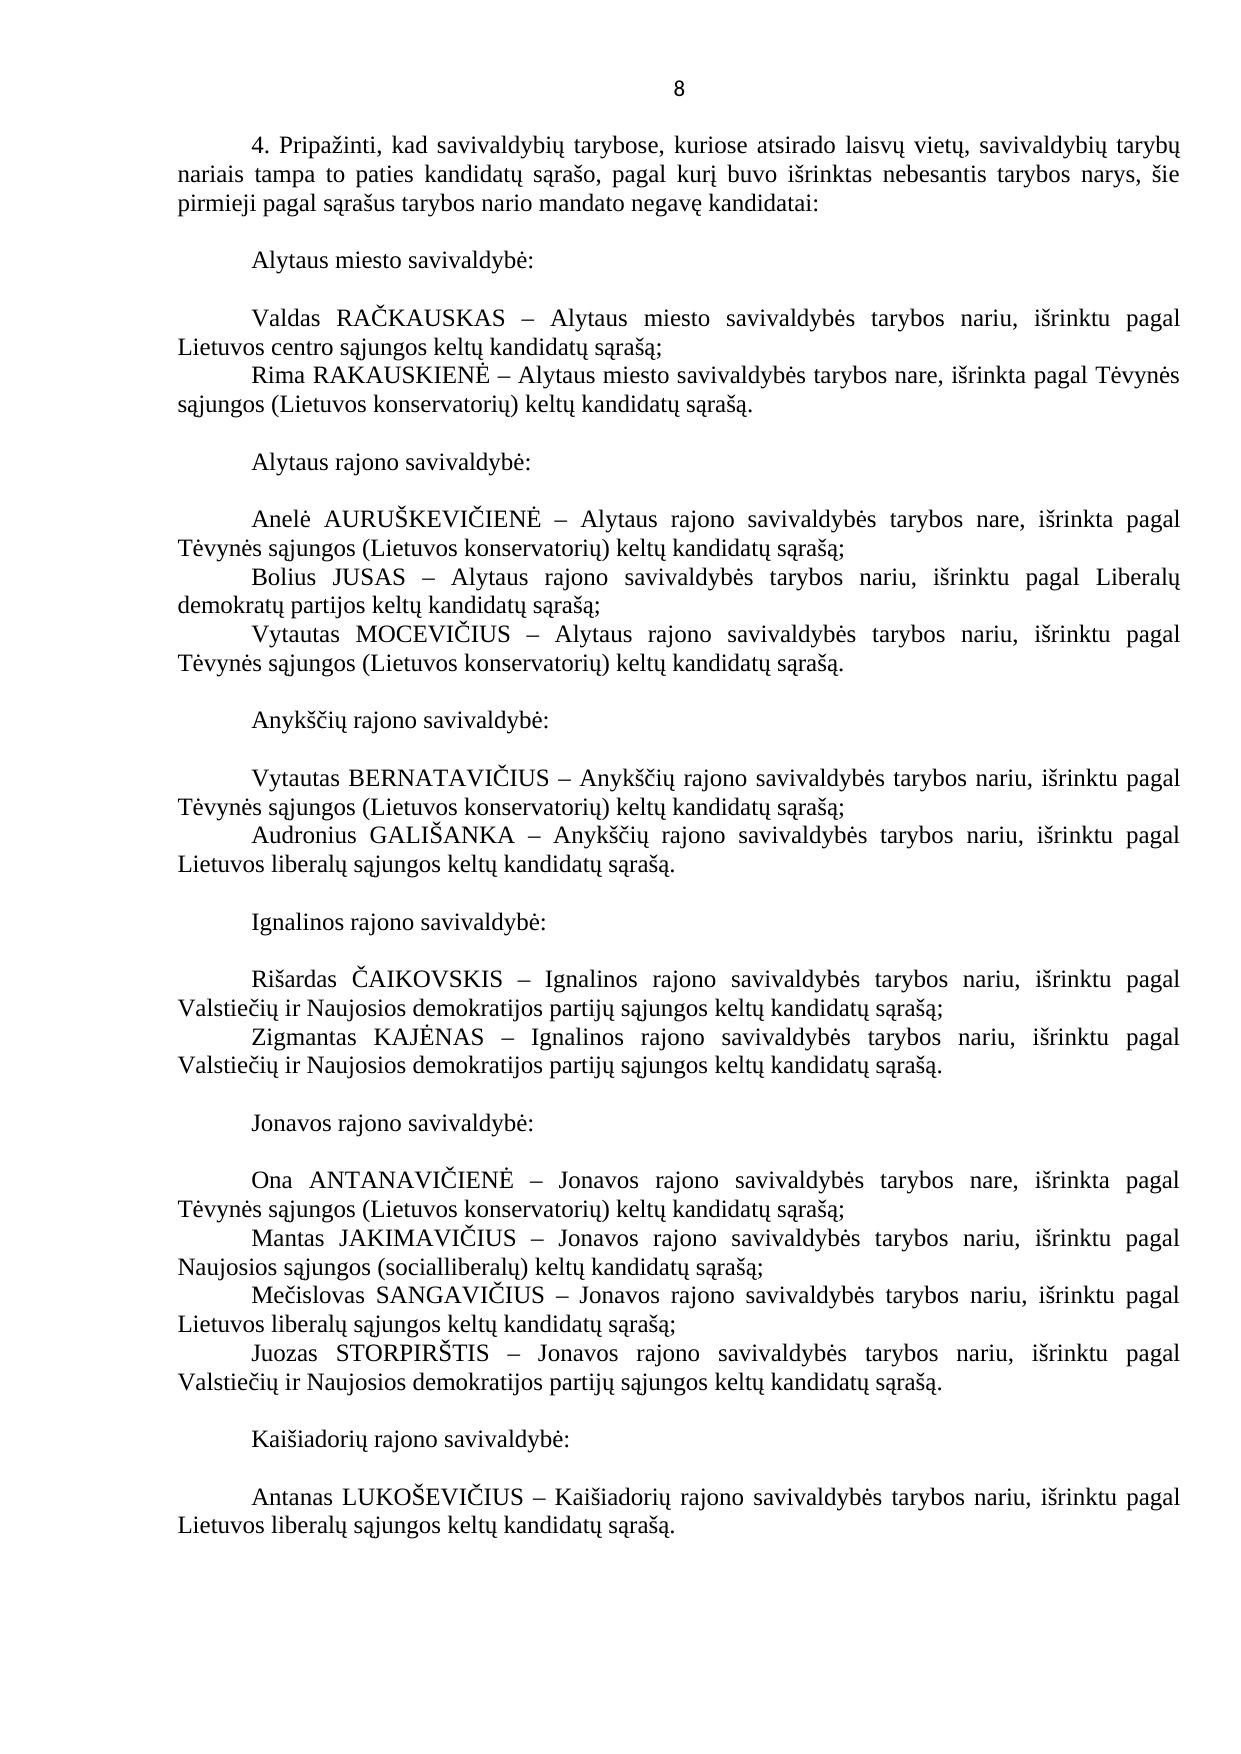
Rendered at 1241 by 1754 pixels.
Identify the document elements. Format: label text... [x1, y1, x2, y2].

text Zigmantas KAJĖNAS – Ignalinos rajono savivaldybės tarybos nariu, išrinktu pagal Valstiečių ir Naujosios demokratijos partijų sąjungos keltų kandidatų sąrašą. [177, 1022, 1181, 1079]
text Mečislovas SANGAVIČIUS – Jonavos rajono savivaldybės tarybos nariu, išrinktu pagal Lietuvos liberalų sąjungos keltų kandidatų sąrašą; [177, 1281, 1181, 1338]
text Rima RAKAUSKIENĖ – Alytaus miesto savivaldybės tarybos nare, išrinkta pagal Tėvynės sąjungos (Lietuvos konservatorių) keltų kandidatų sąrašą. [177, 361, 1181, 418]
text Audronius GALIŠANKA – Anykščių rajono savivaldybės tarybos nariu, išrinktu pagal Lietuvos liberalų sąjungos keltų kandidatų sąrašą. [177, 821, 1181, 878]
text Rišardas ČAIKOVSKIS – Ignalinos rajono savivaldybės tarybos nariu, išrinktu pagal Valstiečių ir Naujosios demokratijos partijų sąjungos keltų kandidatų sąrašą; [177, 964, 1181, 1022]
text Valdas RAČKAUSKAS – Alytaus miesto savivaldybės tarybos nariu, išrinktu pagal Lietuvos centro sąjungos keltų kandidatų sąrašą; [177, 303, 1181, 361]
text Anykščių rajono savivaldybė: [177, 706, 1181, 734]
text 4. Pripažinti, kad savivaldybių tarybose, kuriose atsirado laisvų vietų, savivaldybių tarybų nariais tampa to paties kandidatų sąrašo, pagal kurį buvo išrinktas nebesantis tarybos narys, šie pirmieji pagal sąrašus tarybos nario mandato negavę kandidatai: [177, 131, 1181, 217]
text Antanas LUKOŠEVIČIUS – Kaišiadorių rajono savivaldybės tarybos nariu, išrinktu pagal Lietuvos liberalų sąjungos keltų kandidatų sąrašą. [177, 1482, 1181, 1539]
text Bolius JUSAS – Alytaus rajono savivaldybės tarybos nariu, išrinktu pagal Liberalų demokratų partijos keltų kandidatų sąrašą; [177, 562, 1181, 619]
text Juozas STORPIRŠTIS – Jonavos rajono savivaldybės tarybos nariu, išrinktu pagal Valstiečių ir Naujosios demokratijos partijų sąjungos keltų kandidatų sąrašą. [177, 1338, 1181, 1396]
text Alytaus miesto savivaldybė: [177, 246, 1181, 274]
text Vytautas BERNATAVIČIUS – Anykščių rajono savivaldybės tarybos nariu, išrinktu pagal Tėvynės sąjungos (Lietuvos konservatorių) keltų kandidatų sąrašą; [177, 763, 1181, 821]
text Anelė AURUŠKEVIČIENĖ – Alytaus rajono savivaldybės tarybos nare, išrinkta pagal Tėvynės sąjungos (Lietuvos konservatorių) keltų kandidatų sąrašą; [177, 504, 1181, 562]
text Alytaus rajono savivaldybė: [177, 447, 1181, 476]
text Vytautas MOCEVIČIUS – Alytaus rajono savivaldybės tarybos nariu, išrinktu pagal Tėvynės sąjungos (Lietuvos konservatorių) keltų kandidatų sąrašą. [177, 619, 1181, 677]
text Ona ANTANAVIČIENĖ – Jonavos rajono savivaldybės tarybos nare, išrinkta pagal Tėvynės sąjungos (Lietuvos konservatorių) keltų kandidatų sąrašą; [177, 1166, 1181, 1223]
text Ignalinos rajono savivaldybė: [177, 907, 1181, 936]
text Mantas JAKIMAVIČIUS – Jonavos rajono savivaldybės tarybos nariu, išrinktu pagal Naujosios sąjungos (socialliberalų) keltų kandidatų sąrašą; [177, 1223, 1181, 1281]
text Kaišiadorių rajono savivaldybė: [177, 1424, 1181, 1453]
text Jonavos rajono savivaldybė: [177, 1108, 1181, 1137]
